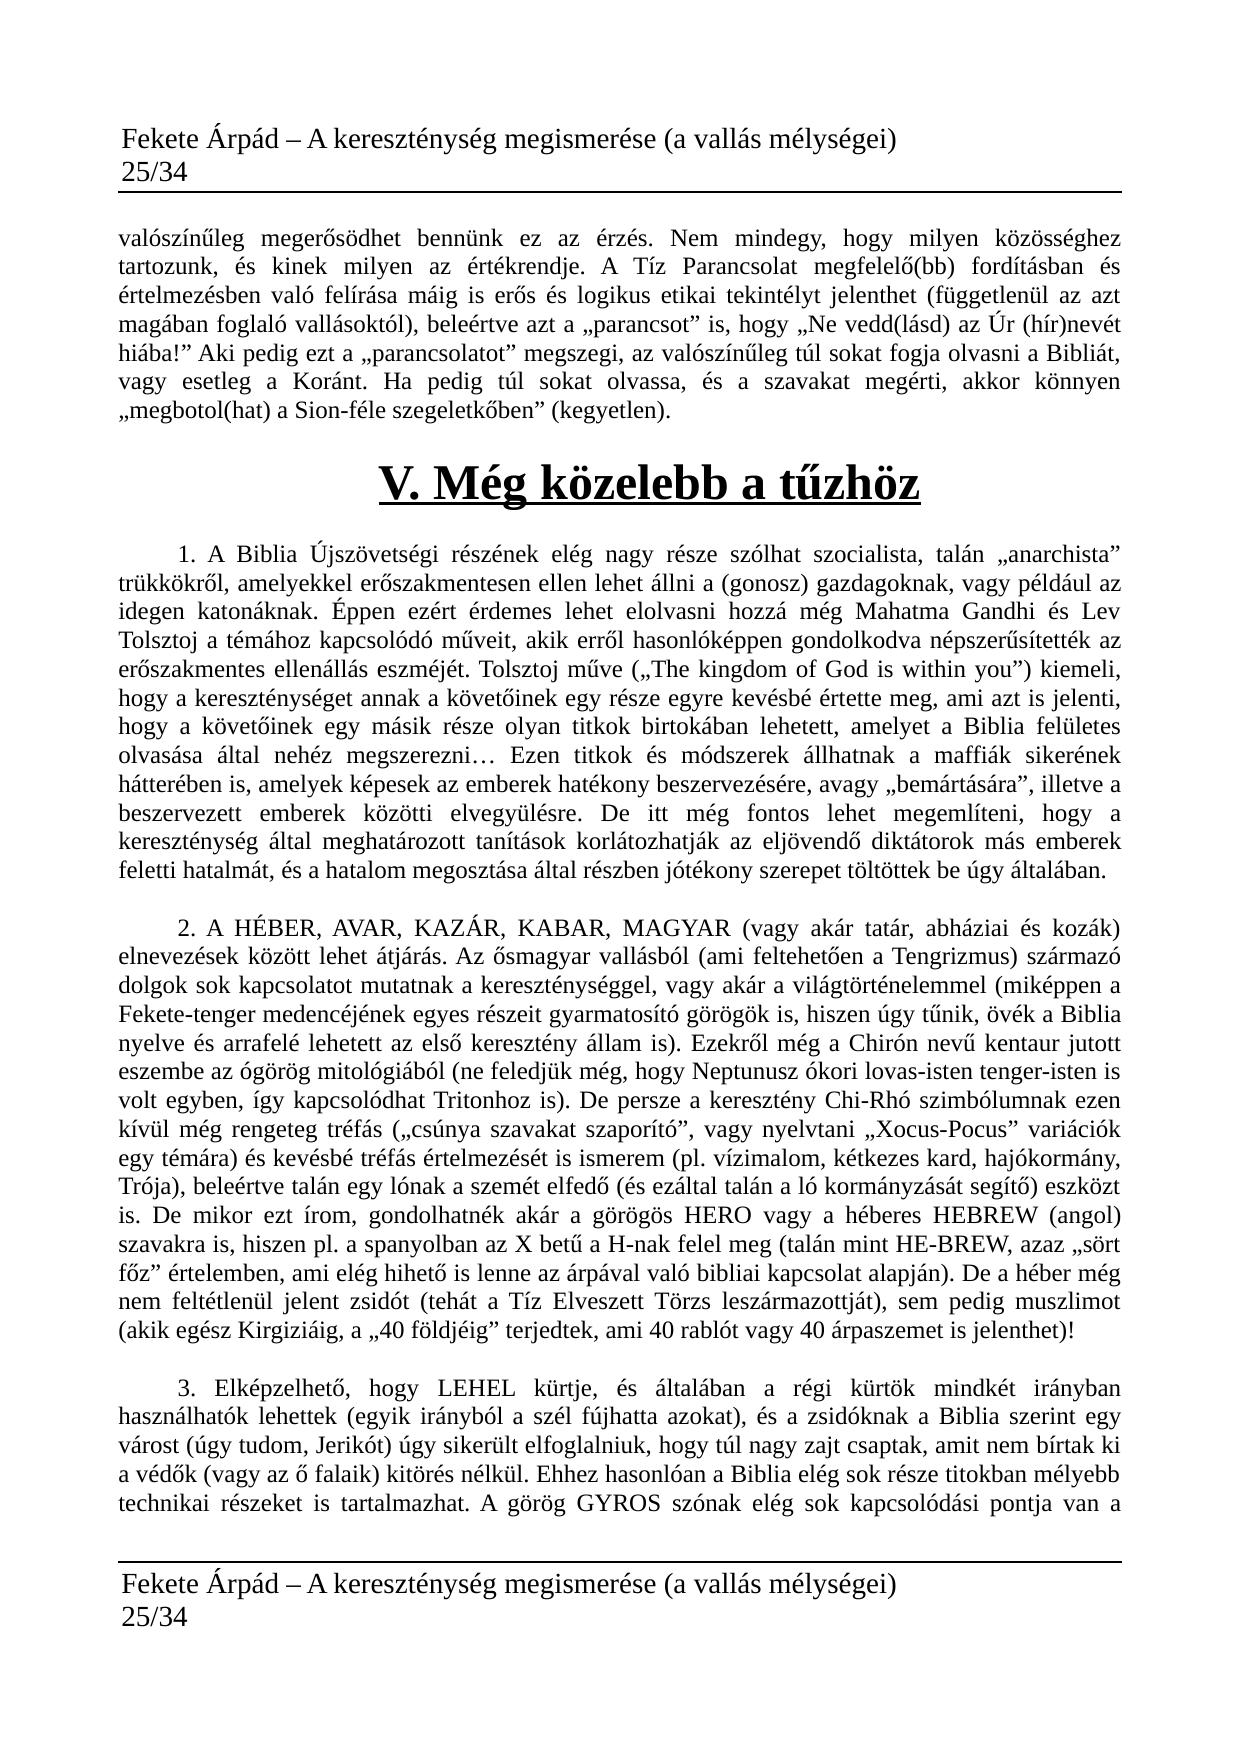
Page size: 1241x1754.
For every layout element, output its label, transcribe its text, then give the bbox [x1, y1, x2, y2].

text 1. A Biblia Újszövetségi részének elég nagy része szólhat szocialista, talán „anarchista” trükkökről, amelyekkel erőszakmentesen ellen lehet állni a (gonosz) gazdagoknak, vagy például az idegen katonáknak. Éppen ezért érdemes lehet elolvasni hozzá még Mahatma Gandhi és Lev Tolsztoj a témához kapcsolódó műveit, akik erről hasonlóképpen gondolkodva népszerűsítették az erőszakmentes ellenállás eszméjét. Tolsztoj műve („The kingdom of God is within you”) kiemeli, hogy a kereszténységet annak a követőinek egy része egyre kevésbé értette meg, ami azt is jelenti, hogy a követőinek egy másik része olyan titkok birtokában lehetett, amelyet a Biblia felületes olvasása által nehéz megszerezni… Ezen titkok és módszerek állhatnak a maffiák sikerének hátterében is, amelyek képesek az emberek hatékony beszervezésére, avagy „bemártására”, illetve a beszervezett emberek közötti elvegyülésre. De itt még fontos lehet megemlíteni, hogy a kereszténység által meghatározott tanítások korlátozhatják az eljövendő diktátorok más emberek feletti hatalmát, és a hatalom megosztása által részben jótékony szerepet töltöttek be úgy általában. [118, 539, 1122, 884]
text 3. Elképzelhető, hogy LEHEL kürtje, és általában a régi kürtök mindkét irányban használhatók lehettek (egyik irányból a szél fújhatta azokat), és a zsidóknak a Biblia szerint egy várost (úgy tudom, Jerikót) úgy sikerült elfoglalniuk, hogy túl nagy zajt csaptak, amit nem bírtak ki a védők (vagy az ő falaik) kitörés nélkül. Ehhez hasonlóan a Biblia elég sok része titokban mélyebb technikai részeket is tartalmazhat. A görög GYROS szónak elég sok kapcsolódási pontja van a [118, 1373, 1122, 1516]
text 2. A HÉBER, AVAR, KAZÁR, KABAR, MAGYAR (vagy akár tatár, abháziai és kozák) elnevezések között lehet átjárás. Az ősmagyar vallásból (ami feltehetően a Tengrizmus) származó dolgok sok kapcsolatot mutatnak a kereszténységgel, vagy akár a világtörténelemmel (miképpen a Fekete-tenger medencéjének egyes részeit gyarmatosító görögök is, hiszen úgy tűnik, övék a Biblia nyelve és arrafelé lehetett az első keresztény állam is). Ezekről még a Chirón nevű kentaur jutott eszembe az ógörög mitológiából (ne feledjük még, hogy Neptunusz ókori lovas-isten tenger-isten is volt egyben, így kapcsolódhat Tritonhoz is). De persze a keresztény Chi-Rhó szimbólumnak ezen kívül még rengeteg tréfás („csúnya szavakat szaporító”, vagy nyelvtani „Xocus-Pocus” variációk egy témára) és kevésbé tréfás értelmezését is ismerem (pl. vízimalom, kétkezes kard, hajókormány, Trója), beleértve talán egy lónak a szemét elfedő (és ezáltal talán a ló kormányzását segítő) eszközt is. De mikor ezt írom, gondolhatnék akár a görögös HERO vagy a héberes HEBREW (angol) szavakra is, hiszen pl. a spanyolban az X betű a H-nak felel meg (talán mint HE-BREW, azaz „sört főz” értelemben, ami elég hihető is lenne az árpával való bibliai kapcsolat alapján). De a héber még nem feltétlenül jelent zsidót (tehát a Tíz Elveszett Törzs leszármazottját), sem pedig muszlimot (akik egész Kirgiziáig, a „40 földjéig” terjedtek, ami 40 rablót vagy 40 árpaszemet is jelenthet)! [118, 913, 1122, 1344]
text valószínűleg megerősödhet bennünk ez az érzés. Nem mindegy, hogy milyen közösséghez tartozunk, és kinek milyen az értékrendje. A Tíz Parancsolat megfelelő(bb) fordításban és értelmezésben való felírása máig is erős és logikus etikai tekintélyt jelenthet (függetlenül az azt magában foglaló vallásoktól), beleértve azt a „parancsot” is, hogy „Ne vedd(lásd) az Úr (hír)nevét hiába!” Aki pedig ezt a „parancsolatot” megszegi, az valószínűleg túl sokat fogja olvasni a Bibliát, vagy esetleg a Koránt. Ha pedig túl sokat olvassa, és a szavakat megérti, akkor könnyen „megbotol(hat) a Sion-féle szegeletkőben” (kegyetlen). [118, 223, 1122, 424]
text V. Még közelebb a tűzhöz [118, 453, 1122, 510]
